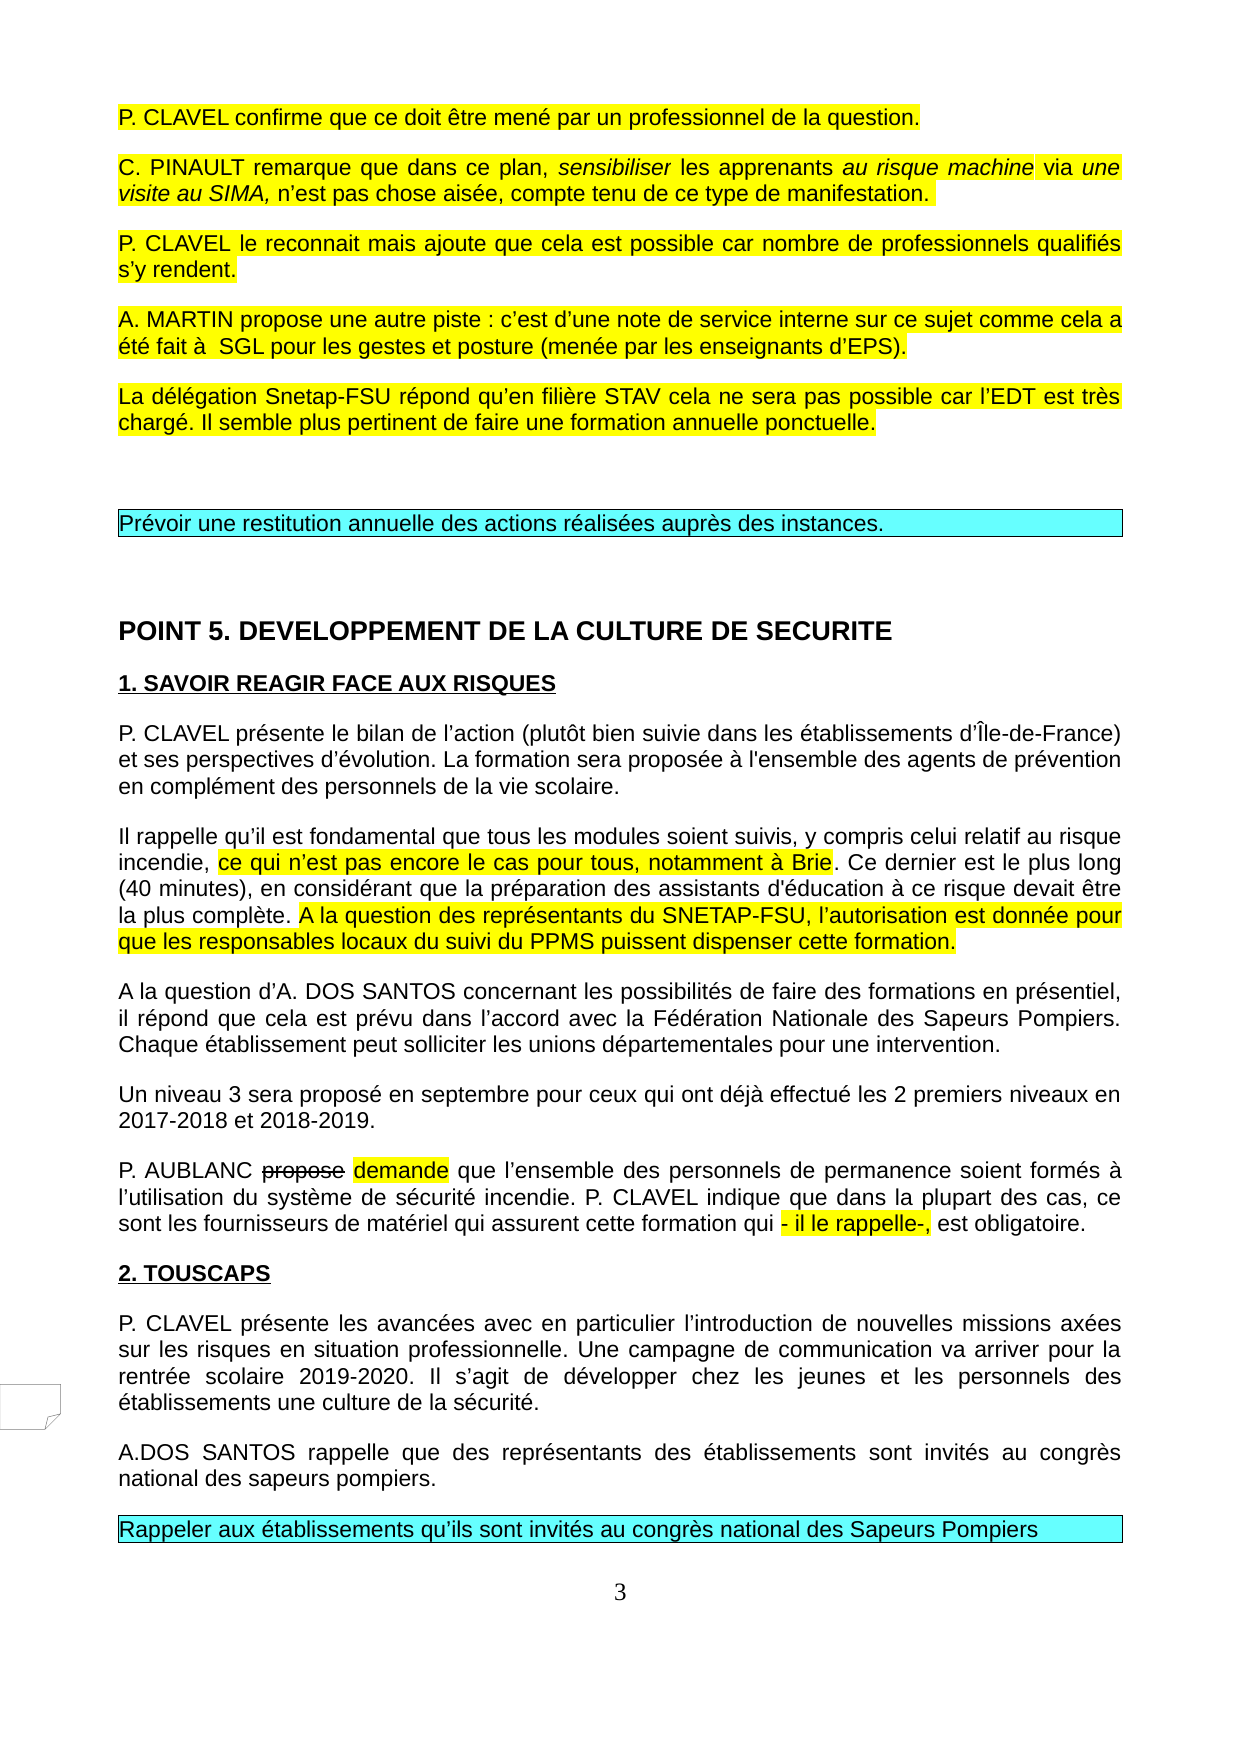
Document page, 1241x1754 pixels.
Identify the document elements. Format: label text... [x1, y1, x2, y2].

text C. PINAULT remarque que dans ce plan, sensibiliser les apprenants au risque machine via une visite au SIMA, n’est pas chose aisée, compte tenu de ce type de manifestation. [118, 154, 1122, 206]
text La délégation Snetap-FSU répond qu’en filière STAV cela ne sera pas possible car l’EDT est très chargé. Il semble plus pertinent de faire une formation annuelle ponctuelle. [118, 383, 1122, 436]
text A. MARTIN propose une autre piste : c’est d’une note de service interne sur ce sujet comme cela a été fait à SGL pour les gestes et posture (menée par les enseignants d’EPS). [118, 306, 1122, 359]
text 1. SAVOIR REAGIR FACE AUX RISQUES [118, 670, 1122, 696]
text A.DOS SANTOS rappelle que des représentants des établissements sont invités au congrès national des sapeurs pompiers. [118, 1439, 1122, 1492]
text Un niveau 3 sera proposé en septembre pour ceux qui ont déjà effectué les 2 premiers niveaux en 2017-2018 et 2018-2019. [118, 1081, 1122, 1133]
text Rappeler aux établissements qu’ils sont invités au congrès national des Sapeurs Pompiers [119, 1516, 1122, 1542]
text P. CLAVEL présente les avancées avec en particulier l’introduction de nouvelles missions axées sur les risques en situation professionnelle. Une campagne de communication va arriver pour la rentrée scolaire 2019-2020. Il s’agit de développer chez les jeunes et les personnels des établissements une culture de la sécurité. [118, 1310, 1122, 1415]
text Il rappelle qu’il est fondamental que tous les modules soient suivis, y compris celui relatif au risque incendie, ce qui n’est pas encore le cas pour tous, notamment à Brie. Ce dernier est le plus long (40 minutes), en considérant que la préparation des assistants d'éducation à ce risque devait être la plus complète. A la question des représentants du SNETAP-FSU, l’autorisation est donnée pour que les responsables locaux du suivi du PPMS puissent dispenser cette formation. [118, 823, 1122, 954]
text A la question d’A. DOS SANTOS concernant les possibilités de faire des formations en présentiel, il répond que cela est prévu dans l’accord avec la Fédération Nationale des Sapeurs Pompiers. Chaque établissement peut solliciter les unions départementales pour une intervention. [118, 978, 1122, 1057]
text POINT 5. DEVELOPPEMENT DE LA CULTURE DE SECURITE [118, 615, 1122, 646]
text 2. TOUSCAPS [118, 1260, 1122, 1286]
text P. AUBLANC propose demande que l’ensemble des personnels de permanence soient formés à l’utilisation du système de sécurité incendie. P. CLAVEL indique que dans la plupart des cas, ce sont les fournisseurs de matériel qui assurent cette formation qui - il le rappelle-, est obligatoire. [118, 1157, 1122, 1236]
text Prévoir une restitution annuelle des actions réalisées auprès des instances. [119, 510, 1122, 536]
text P. CLAVEL le reconnait mais ajoute que cela est possible car nombre de professionnels qualifiés s’y rendent. [118, 230, 1122, 283]
text P. CLAVEL présente le bilan de l’action (plutôt bien suivie dans les établissements d’Île-de-France) et ses perspectives d’évolution. La formation sera proposée à l'ensemble des agents de prévention en complément des personnels de la vie scolaire. [118, 720, 1122, 799]
text P. CLAVEL confirme que ce doit être mené par un professionnel de la question. [118, 104, 1122, 130]
